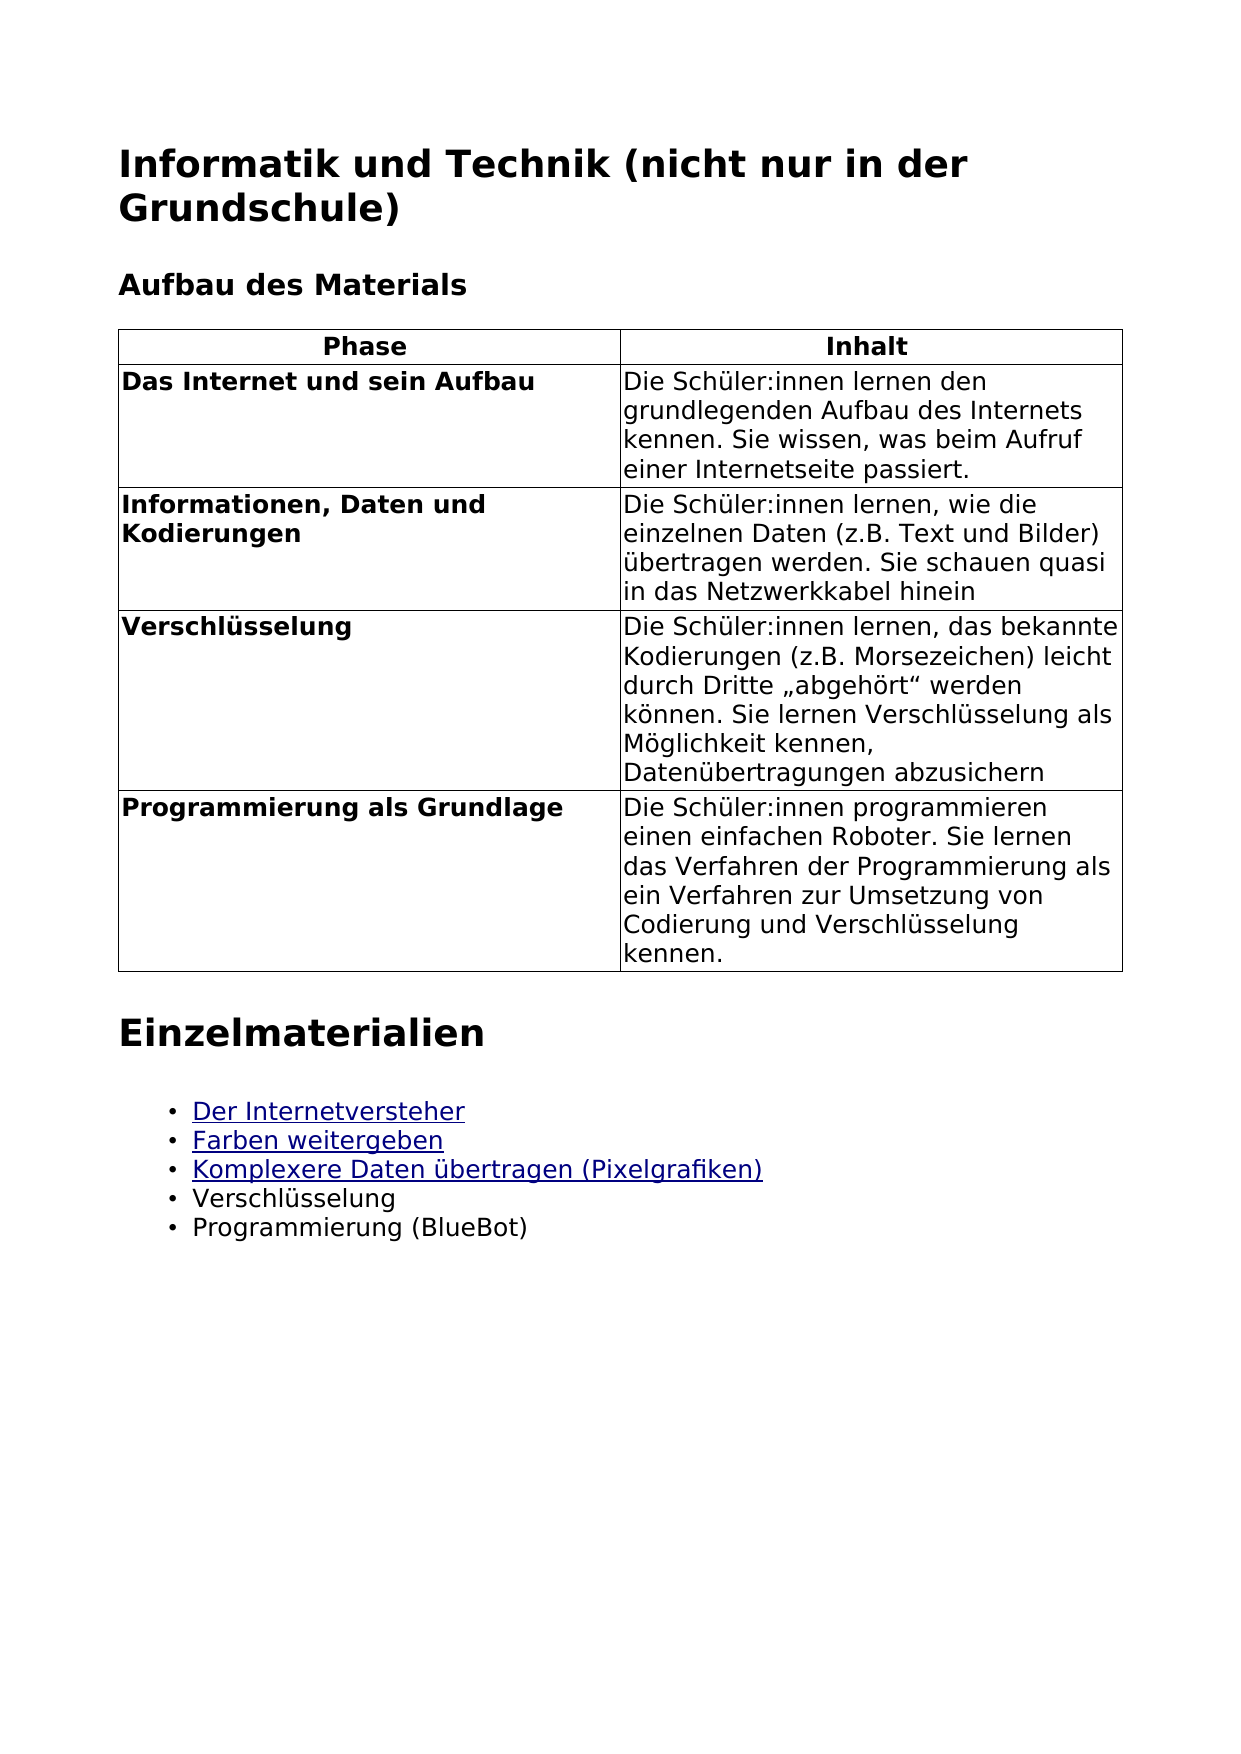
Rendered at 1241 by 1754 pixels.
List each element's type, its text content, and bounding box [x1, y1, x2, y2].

table_cell Programmierung als Grundlage [119, 791, 620, 971]
table_cell Die Schüler:innen programmieren einen einfachen Roboter. Sie lernen das Verfahren der Programmierung als ein Verfahren zur Umsetzung von Codierung und Verschlüsselung kennen. [621, 791, 1122, 971]
list Farben weitergeben [177, 1126, 1122, 1155]
table_cell Die Schüler:innen lernen, wie die einzelnen Daten (z.B. Text und Bilder) übertragen werden. Sie schauen quasi in das Netzwerkkabel hinein [621, 488, 1122, 609]
list Der Internetversteher [177, 1097, 1122, 1126]
subtitle Informatik und Technik (nicht nur in der Grundschule) [118, 143, 1122, 230]
list Programmierung (BlueBot) [177, 1213, 1122, 1243]
subtitle Aufbau des Materials [118, 268, 1122, 302]
list Verschlüsselung [177, 1184, 1122, 1213]
table_cell Die Schüler:innen lernen den grundlegenden Aufbau des Internets kennen. Sie wissen, was beim Aufruf einer Internetseite passiert. [621, 365, 1122, 487]
table_cell Die Schüler:innen lernen, das bekannte Kodierungen (z.B. Morsezeichen) leicht durch Dritte „abgehört“ werden können. Sie lernen Verschlüsselung als Möglichkeit kennen, Datenübertragungen abzusichern [621, 611, 1122, 790]
list Komplexere Daten übertragen (Pixelgrafiken) [177, 1155, 1122, 1184]
table_header Phase [119, 330, 620, 364]
table_cell Das Internet und sein Aufbau [119, 365, 620, 487]
table_cell Verschlüsselung [119, 611, 620, 790]
table_cell Informationen, Daten und Kodierungen [119, 488, 620, 609]
subtitle Einzelmaterialien [118, 1011, 1122, 1055]
table_header Inhalt [621, 330, 1122, 364]
